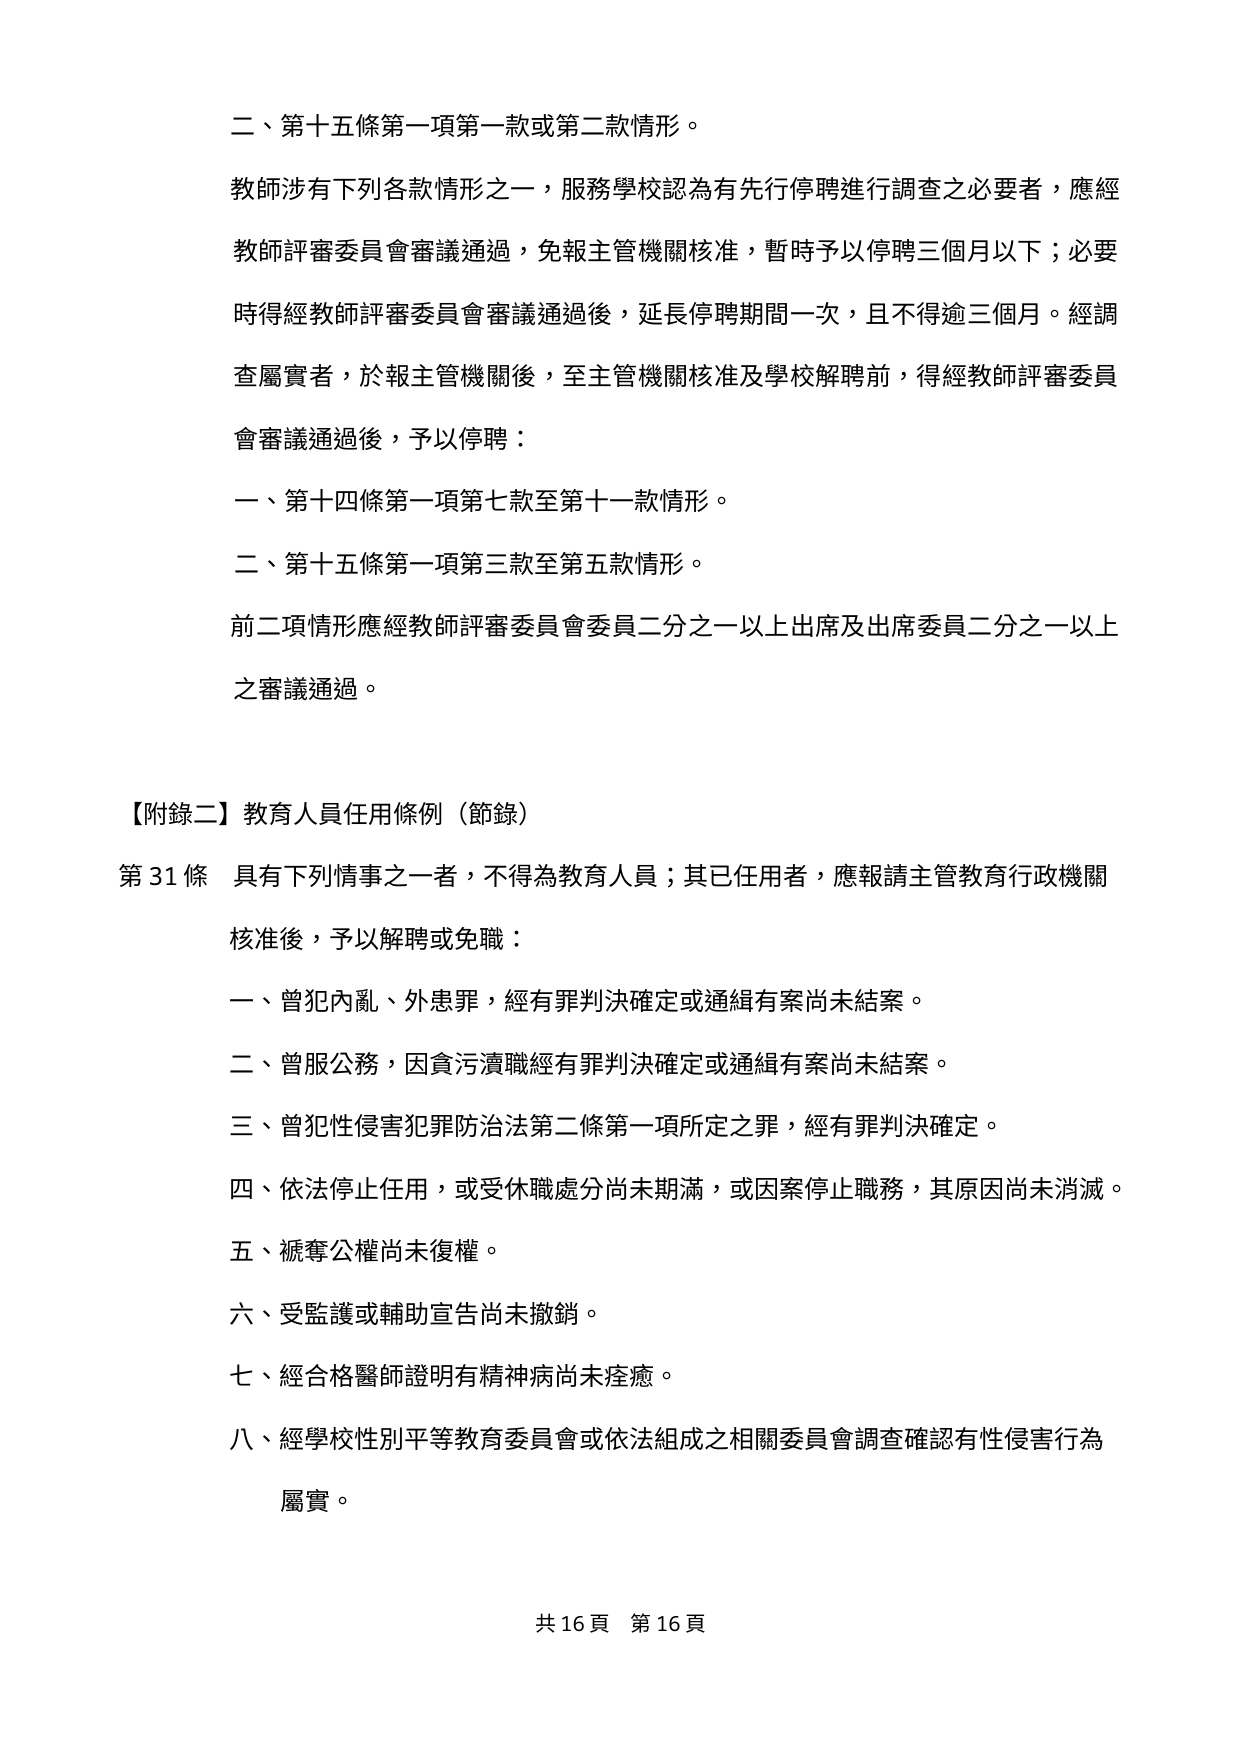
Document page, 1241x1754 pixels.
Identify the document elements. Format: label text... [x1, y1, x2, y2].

text 【附錄二】教育人員任用條例（節錄） [118, 771, 1122, 833]
text 四、依法停止任用，或受休職處分尚未期滿，或因案停止職務，其原因尚未消滅。 [229, 1146, 1122, 1208]
text 一、曾犯內亂、外患罪，經有罪判決確定或通緝有案尚未結案。 [118, 958, 1122, 1021]
text 二、曾服公務，因貪污瀆職經有罪判決確定或通緝有案尚未結案。 [118, 1021, 1122, 1083]
text 一、第十四條第一項第七款至第十一款情形。 [118, 458, 1122, 521]
text 第31條 具有下列情事之一者，不得為教育人員；其已任用者，應報請主管教育行政機關核准後，予以解聘或免職： [118, 833, 1122, 958]
text 二、第十五條第一項第三款至第五款情形。 [118, 521, 1122, 583]
text 教師涉有下列各款情形之一，服務學校認為有先行停聘進行調查之必要者，應經教師評審委員會審議通過，免報主管機關核准，暫時予以停聘三個月以下；必要時得經教師評審委員會審議通過後，延長停聘期間一次，且不得逾三個月。經調查屬實者，於報主管機關後，至主管機關核准及學校解聘前，得經教師評審委員會審議通過後，予以停聘： [231, 146, 1122, 458]
text 三、曾犯性侵害犯罪防治法第二條第一項所定之罪，經有罪判決確定。 [118, 1083, 1122, 1146]
text 二、第十五條第一項第一款或第二款情形。 [118, 83, 1122, 146]
text 七、經合格醫師證明有精神病尚未痊癒。 [118, 1333, 1122, 1396]
text 八、經學校性別平等教育委員會或依法組成之相關委員會調查確認有性侵害行為 屬實。 [229, 1396, 1122, 1521]
text 五、褫奪公權尚未復權。 [118, 1208, 1122, 1271]
text 六、受監護或輔助宣告尚未撤銷。 [118, 1271, 1122, 1333]
text 前二項情形應經教師評審委員會委員二分之一以上出席及出席委員二分之一以上之審議通過。 [231, 583, 1122, 708]
